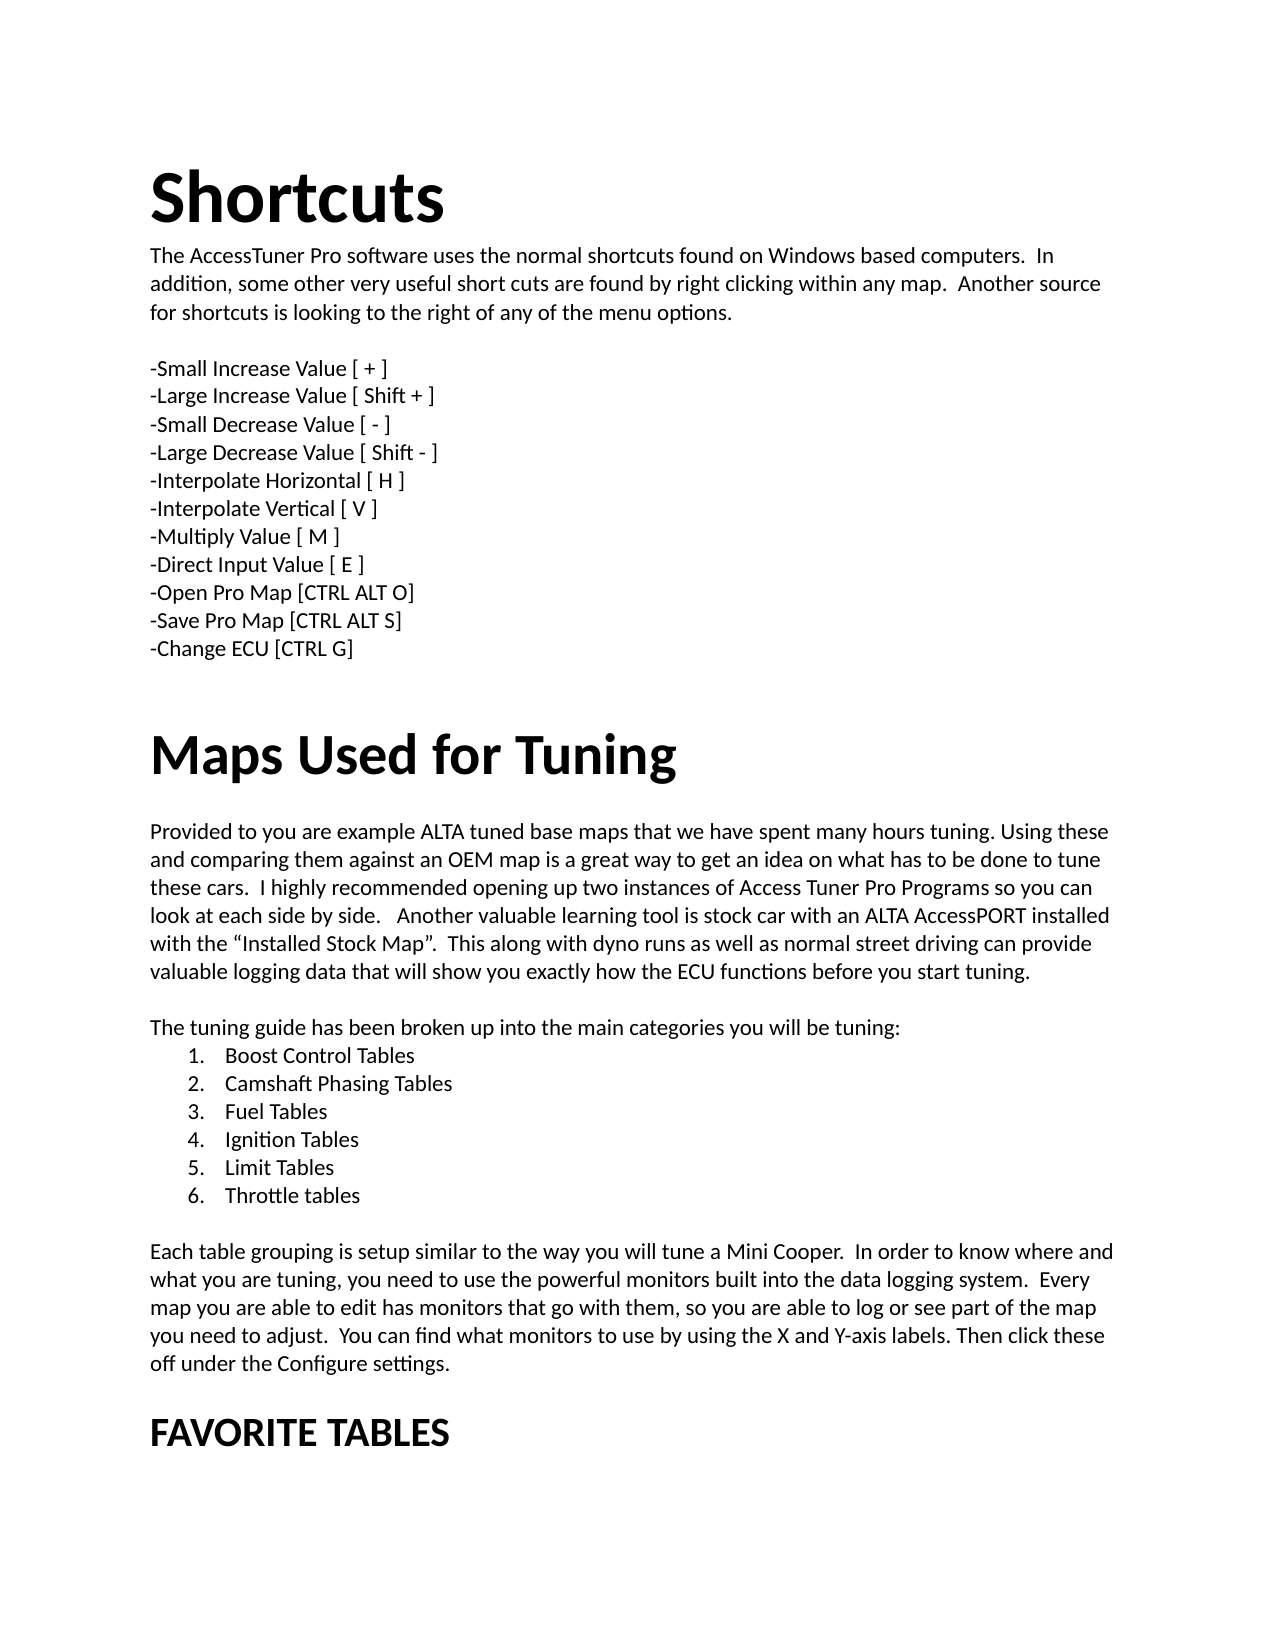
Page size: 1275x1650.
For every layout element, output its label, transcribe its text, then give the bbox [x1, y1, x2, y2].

text Shortcuts [150, 150, 1125, 242]
text -Large Decrease Value [ Shift - ] [150, 438, 1125, 466]
text Provided to you are example ALTA tuned base maps that we have spent many hours tuning. Using these and comparing them against an OEM map is a great way to get an idea on what has to be done to tune these cars. I highly recommended opening up two instances of Access Tuner Pro Programs so you can look at each side by side. Another valuable learning tool is stock car with an ALTA AccessPORT installed with the “Installed Stock Map”. This along with dyno runs as well as normal street driving can provide valuable logging data that will show you exactly how the ECU functions before you start tuning. [150, 817, 1125, 985]
text FAVORITE TABLES [150, 1406, 1125, 1456]
text -Open Pro Map [CTRL ALT O] [150, 578, 1125, 606]
text -Direct Input Value [ E ] [150, 550, 1125, 578]
list Boost Control Tables [187, 1041, 1125, 1069]
text -Small Increase Value [ + ] [150, 354, 1125, 382]
text -Save Pro Map [CTRL ALT S] [150, 606, 1125, 634]
text The tuning guide has been broken up into the main categories you will be tuning: [150, 1013, 1125, 1041]
text -Large Increase Value [ Shift + ] [150, 382, 1125, 410]
text -Change ECU [CTRL G] [150, 634, 1125, 662]
text Each table grouping is setup similar to the way you will tune a Mini Cooper. In order to know where and what you are tuning, you need to use the powerful monitors built into the data logging system. Every map you are able to edit has monitors that go with them, so you are able to log or see part of the map you need to adjust. You can find what monitors to use by using the X and Y-axis labels. Then click these off under the Configure settings. [150, 1237, 1125, 1378]
list Ignition Tables [187, 1125, 1125, 1153]
list Limit Tables [187, 1153, 1125, 1181]
list Throttle tables [187, 1181, 1125, 1209]
list Fuel Tables [187, 1097, 1125, 1125]
text The AccessTuner Pro software uses the normal shortcuts found on Windows based computers. In addition, some other very useful short cuts are found by right clicking within any map. Another source for shortcuts is looking to the right of any of the menu options. [150, 242, 1125, 326]
text -Interpolate Horizontal [ H ] [150, 466, 1125, 494]
text Maps Used for Tuning [150, 718, 1125, 789]
text -Multiply Value [ M ] [150, 522, 1125, 550]
list Camshaft Phasing Tables [187, 1069, 1125, 1097]
text -Small Decrease Value [ - ] [150, 410, 1125, 438]
text -Interpolate Vertical [ V ] [150, 494, 1125, 522]
